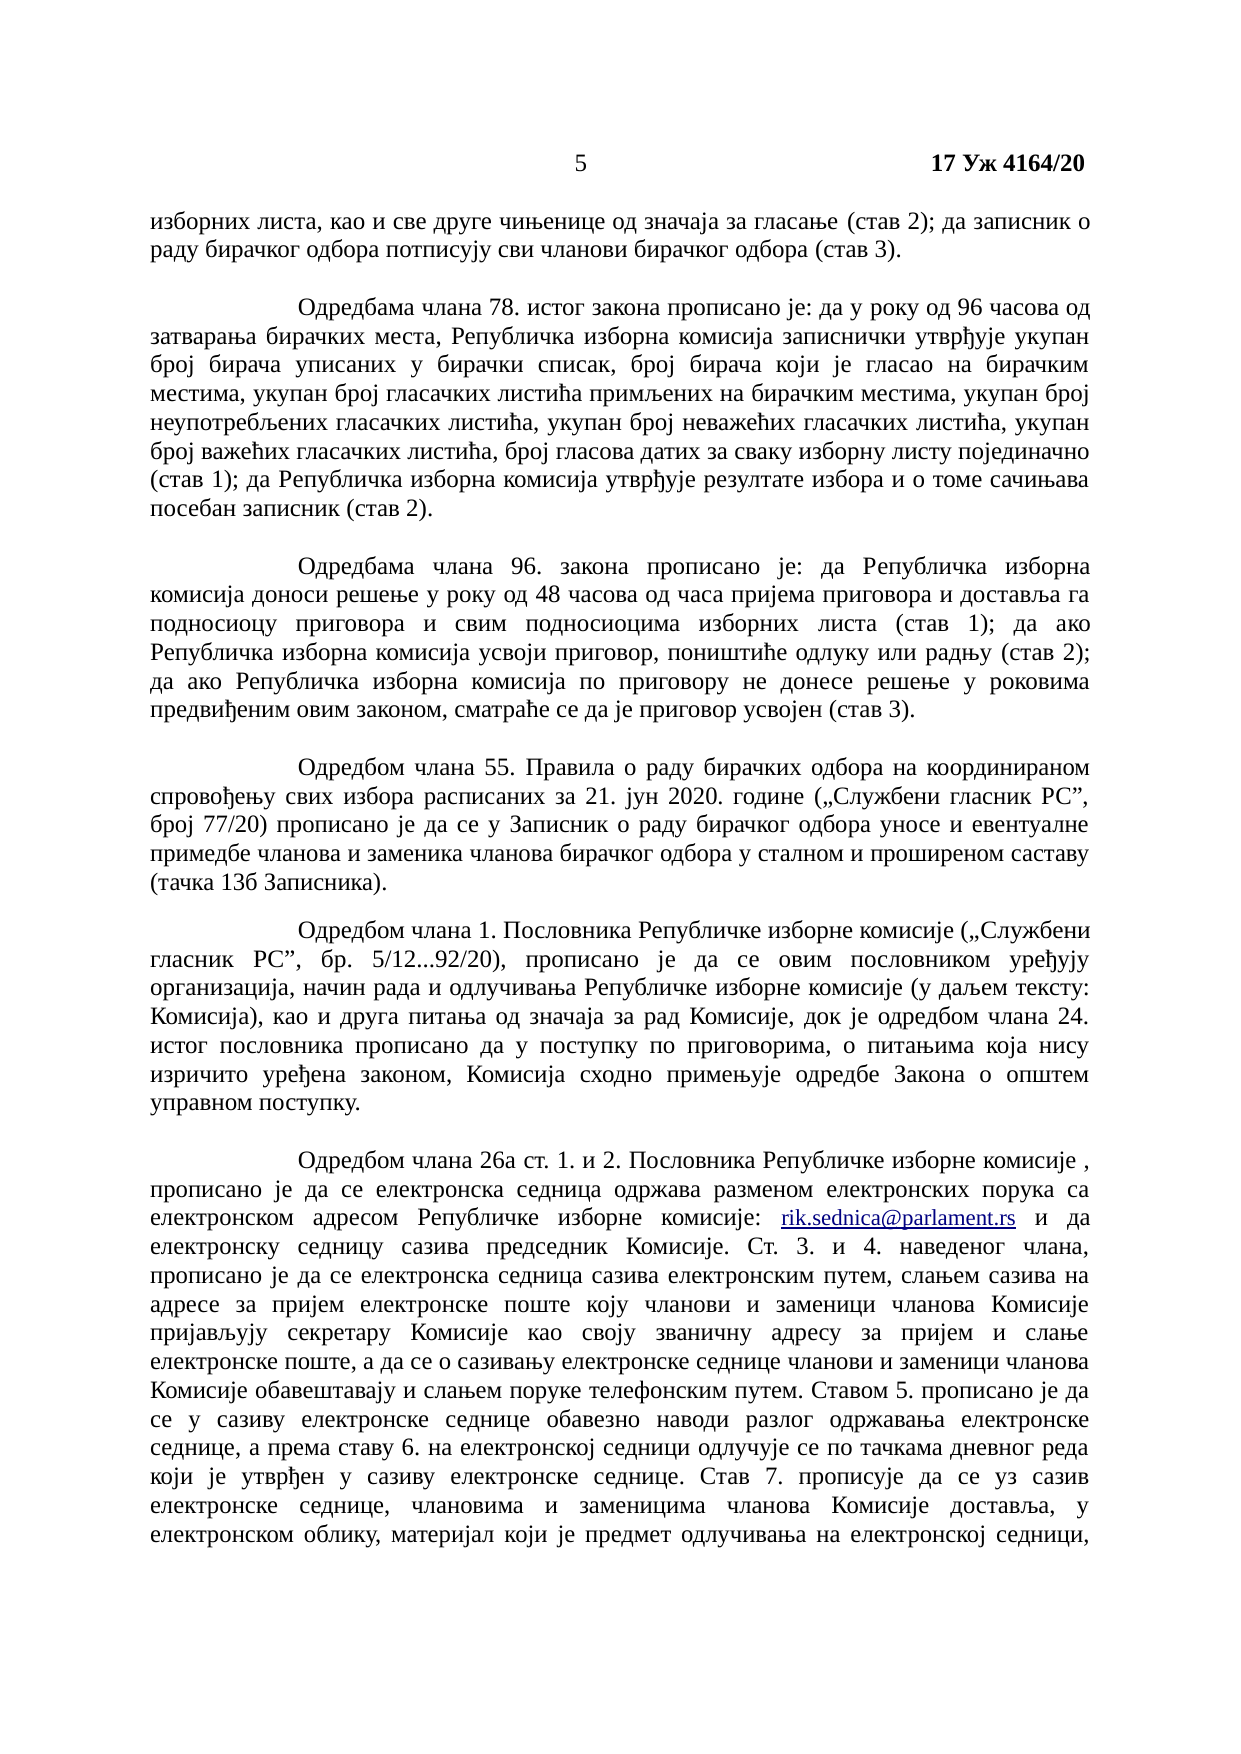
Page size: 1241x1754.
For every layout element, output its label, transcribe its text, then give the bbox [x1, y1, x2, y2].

text изборних листа, као и све друге чињенице од значаја за гласање (став 2); да записник о раду бирачког одбора потписују сви чланови бирачког одбора (став 3). [150, 206, 1091, 263]
text Одредбама члана 78. истог закона прописано је: да у року од 96 часова од затварања бирачких места, Републичка изборна комисија записнички утврђује укупан број бирача уписаних у бирачки списак, број бирача који је гласао на бирачким местима, укупан број гласачких листића примљених на бирачким местима, укупан број неупотребљених гласачких листића, укупан број неважећих гласачких листића, укупан број важећих гласачких листића, број гласова датих за сваку изборну листу појединачно (став 1); да Републичка изборна комисија утврђује резултате избора и о томе сачињава посебан записник (став 2). [150, 263, 1091, 522]
text Одредбама члана 96. закона прописано је: да Републичка изборна комисија доноси решење у року од 48 часова од часа пријема приговора и доставља га подносиоцу приговора и свим подносиоцима изборних листа (став 1); да ако Републичка изборна комисија усвоји приговор, поништиће одлуку или радњу (став 2); да ако Републичка изборна комисија по приговору не донесе решење у роковима предвиђеним овим законом, сматраће се да је приговор усвојен (став 3). [150, 551, 1091, 723]
text Одредбом члана 55. Правила о раду бирачких одбора на координираном спровођењу свих избора расписаних за 21. јун 2020. године („Службени гласник РС”, број 77/20) прописано је да се у Записник о раду бирачког одбора уносе и евентуалне примедбе чланова и заменика чланова бирачког одбора у сталном и проширеном саставу (тачка 13б Записника). [150, 752, 1091, 896]
text Одредбом члана 1. Пословника Републичке изборне комисије („Службени гласник РС”, бр. 5/12...92/20), прописано је да се овим пословником уређују организација, начин рада и одлучивања Републичке изборне комисије (у даљем тексту: Комисија), као и друга питања од значаја за рад Комисије, док је одредбом члана 24. истог пословника прописано да у поступку по приговорима, о питањима која нису изричито уређена законом, Комисија сходно примењује одредбе Закона о општем управном поступку. [150, 915, 1091, 1116]
text Одредбом члана 26а ст. 1. и 2. Пословника Републичке изборне комисије , прописано је да се електронска седница одржава разменом електронских порука са електронском адресом Републичке изборне комисије: rik.sednica@parlament.rs и да електронску седницу сазива председник Комисије. Ст. 3. и 4. наведеног члана, прописано је да се електронска седница сазива електронским путем, слањем сазива на адресе за пријем електронске поште коју чланови и заменици чланова Комисије пријављују секретару Комисије као своју званичну адресу за пријем и слање електронске поште, а да се о сазивању електронске седнице чланови и заменици чланова Комисије обавештавају и слањем поруке телефонским путем. Ставом 5. прописано је да се у сазиву електронске седнице обавезно наводи разлог одржавања електронске седнице, а према ставу 6. на електронској седници одлучује се по тачкама дневног реда који је утврђен у сазиву електронске седнице. Став 7. прописује да се уз сазив електронске седнице, члановима и заменицима чланова Комисије доставља, у електронском облику, материјал који је предмет одлучивања на електронској седници, [150, 1145, 1091, 1547]
